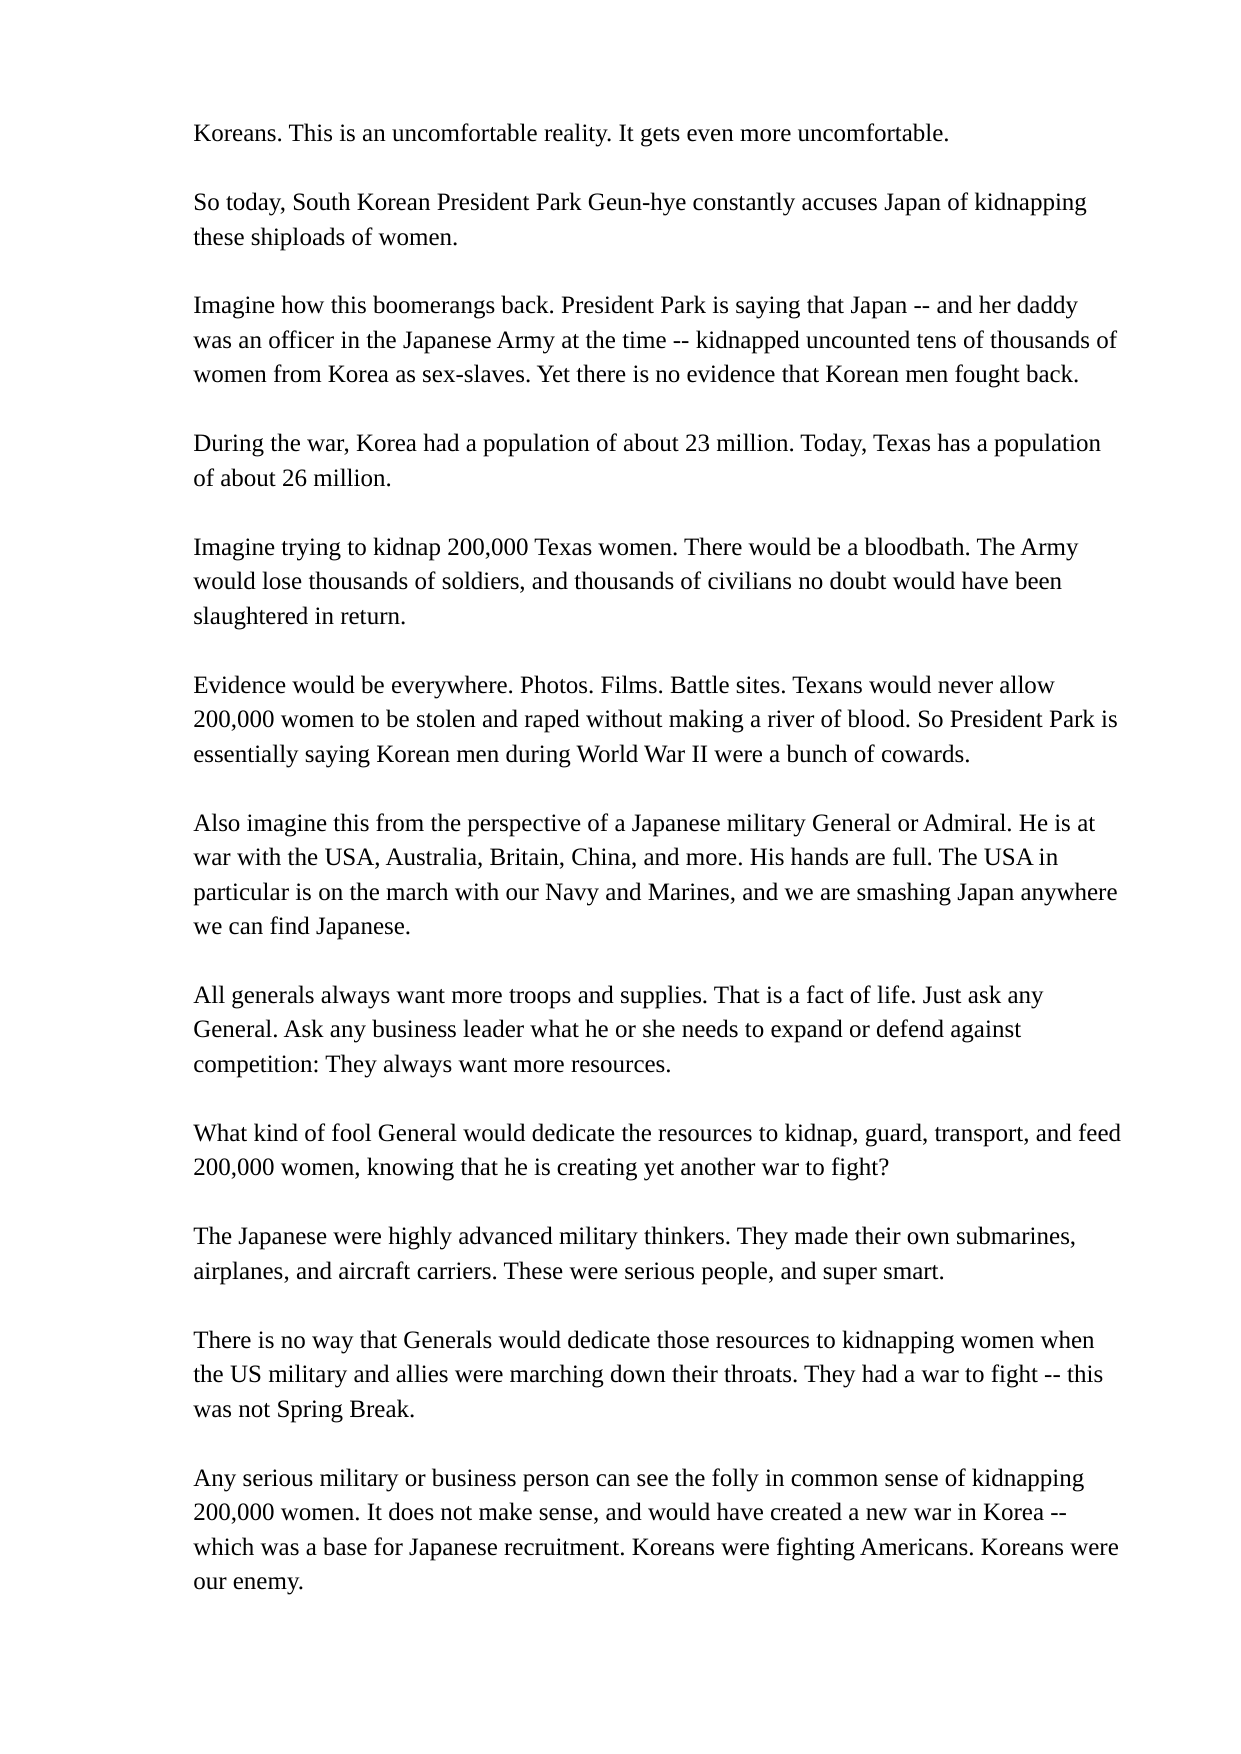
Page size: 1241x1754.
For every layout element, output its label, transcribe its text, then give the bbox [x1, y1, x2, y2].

list Koreans. This is an uncomfortable reality. It gets even more uncomfortable. So today, South Korean President Park Geun-hye constantly accuses Japan of kidnapping these shiploads of women. Imagine how this boomerangs back. President Park is saying that Japan -- and her daddy was an officer in the Japanese Army at the time -- kidnapped uncounted tens of thousands of women from Korea as sex-slaves. Yet there is no evidence that Korean men fought back. During the war, Korea had a population of about 23 million. Today, Texas has a population of about 26 million. Imagine trying to kidnap 200,000 Texas women. There would be a bloodbath. The Army would lose thousands of soldiers, and thousands of civilians no doubt would have been slaughtered in return. Evidence would be everywhere. Photos. Films. Battle sites. Texans would never allow 200,000 women to be stolen and raped without making a river of blood. So President Park is essentially saying Korean men during World War II were a bunch of cowards. Also imagine this from the perspective of a Japanese military General or Admiral. He is at war with the USA, Australia, Britain, China, and more. His hands are full. The USA in particular is on the march with our Navy and Marines, and we are smashing Japan anywhere we can find Japanese. All generals always want more troops and supplies. That is a fact of life. Just ask any General. Ask any business leader what he or she needs to expand or defend against competition: They always want more resources. What kind of fool General would dedicate the resources to kidnap, guard, transport, and feed 200,000 women, knowing that he is creating yet another war to fight? The Japanese were highly advanced military thinkers. They made their own submarines, airplanes, and aircraft carriers. These were serious people, and super smart. There is no way that Generals would dedicate those resources to kidnapping women when the US military and allies were marching down their throats. They had a war to fight -- this was not Spring Break. Any serious military or business person can see the folly in common sense of kidnapping 200,000 women. It does not make sense, and would have created a new war in Korea -- which was a base for Japanese recruitment. Koreans were fighting Americans. Koreans were our enemy. [164, 118, 1122, 1629]
